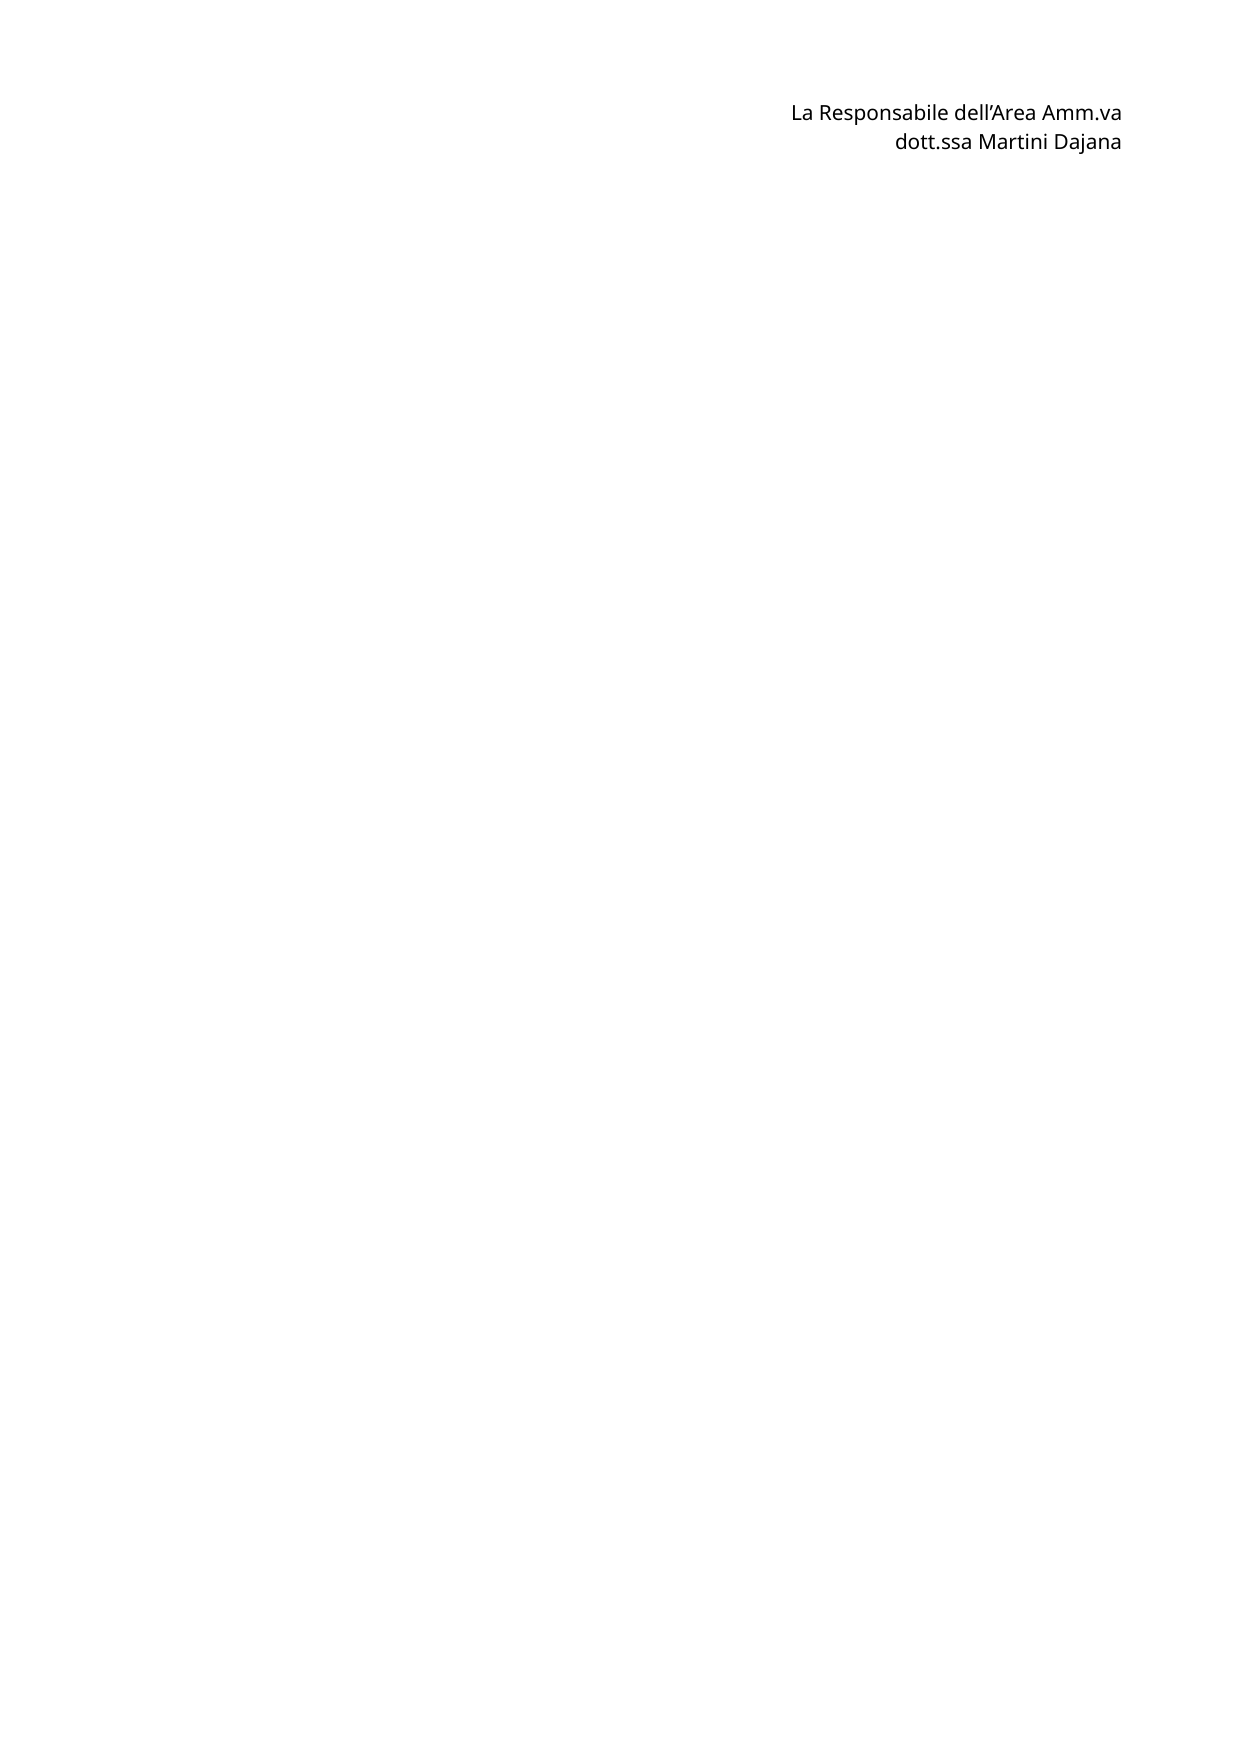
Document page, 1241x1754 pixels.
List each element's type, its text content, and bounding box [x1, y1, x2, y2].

text dott.ssa Martini Dajana [118, 127, 1122, 155]
text La Responsabile dell’Area Amm.va [118, 98, 1122, 127]
